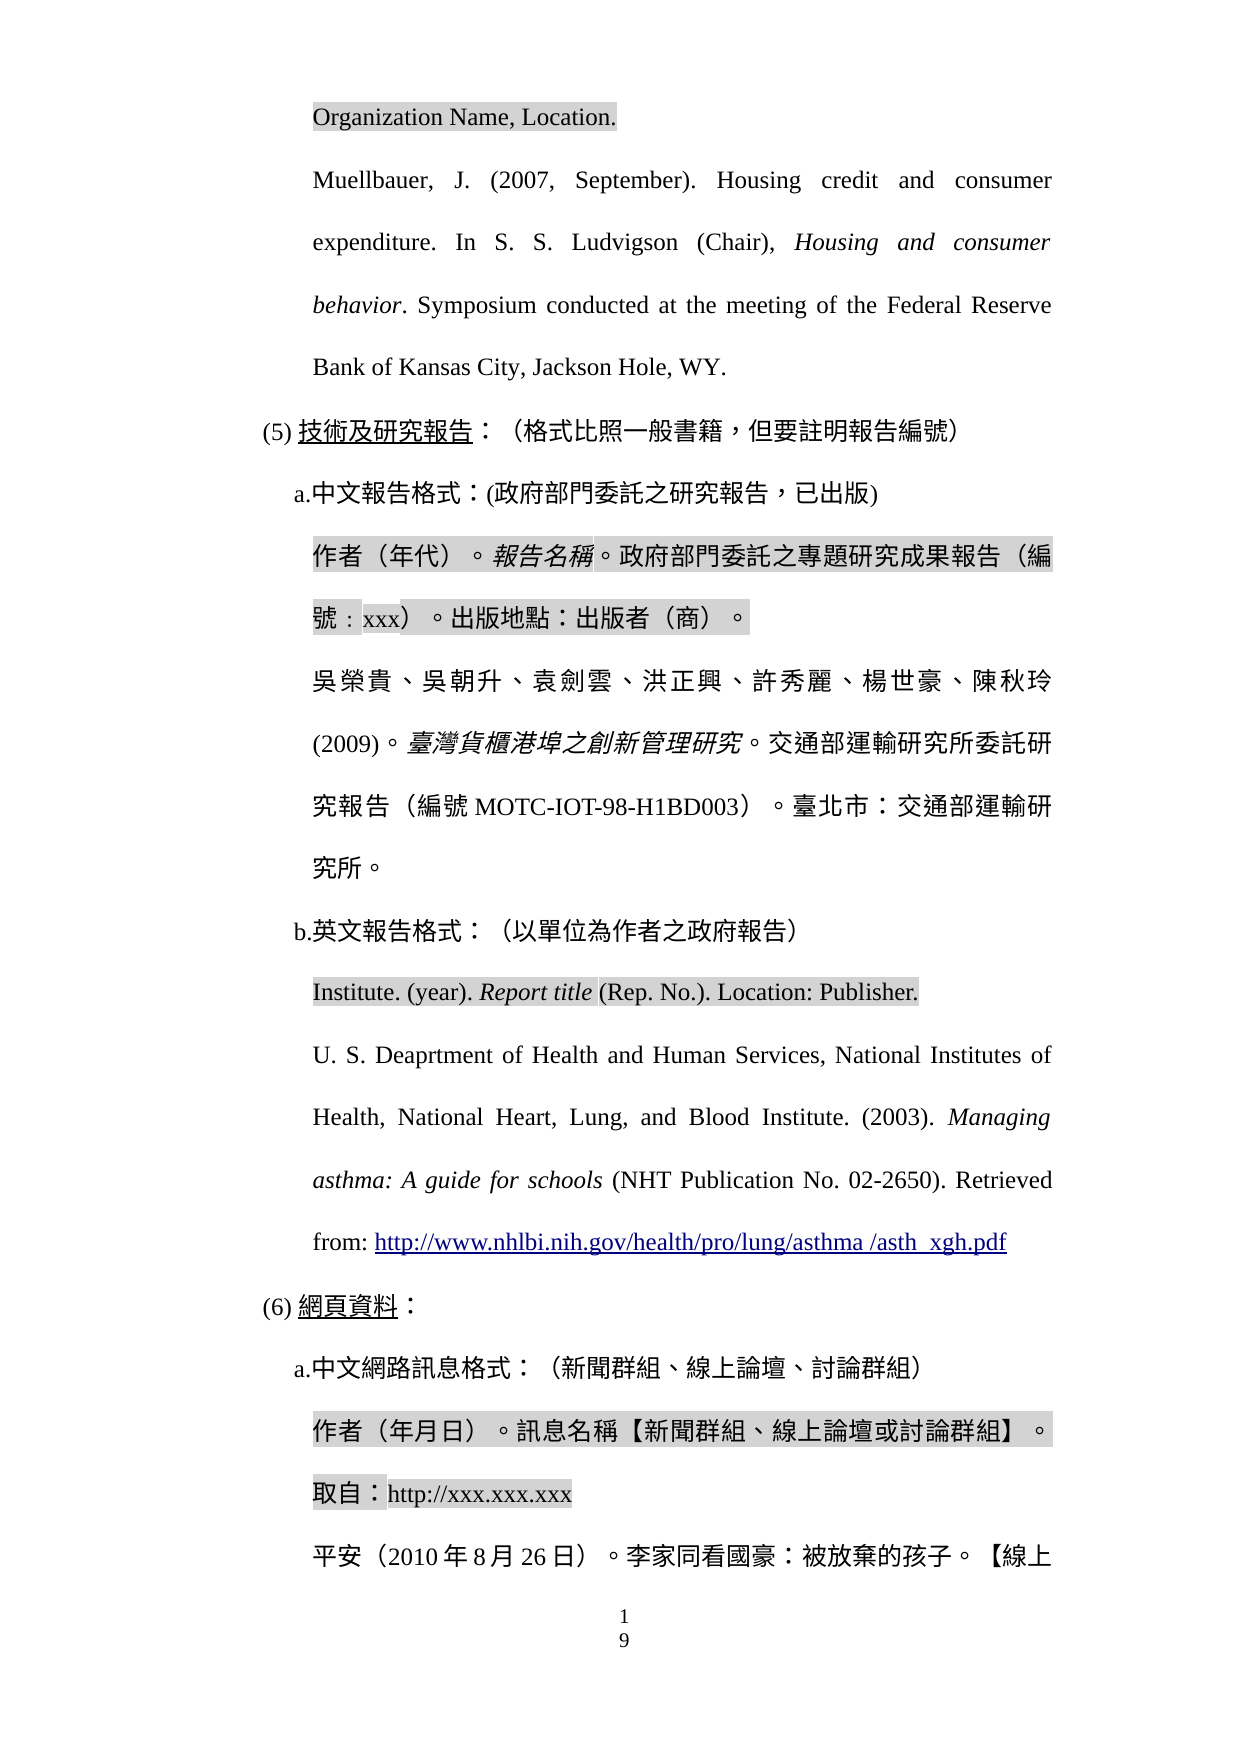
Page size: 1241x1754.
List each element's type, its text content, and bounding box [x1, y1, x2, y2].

text U. S. Deaprtment of Health and Human Services, National Institutes of Health, National Heart, Lung, and Blood Institute. (2003). Managing asthma: A guide for schools (NHT Publication No. 02-2650). Retrieved from: http://www.nhlbi.nih.gov/health/pro/lung/asthma /asth_xgh.pdf [312, 1012, 1053, 1262]
text 作者（年代）。報告名稱。政府部門委託之專題研究成果報告（編號﹕xxx）。出版地點：出版者（商）。 [312, 512, 1053, 637]
text a.中文報告格式：(政府部門委託之研究報告，已出版) [294, 450, 1053, 512]
text a.中文網路訊息格式：（新聞群組、線上論壇、討論群組） [294, 1325, 1053, 1387]
text Institute. (year). Report title (Rep. No.). Location: Publisher. [312, 950, 1053, 1012]
text Muellbauer, J. (2007, September). Housing credit and consumer expenditure. In S. S. Ludvigson (Chair), Housing and consumer behavior. Symposium conducted at the meeting of the Federal Reserve Bank of Kansas City, Jackson Hole, WY. [312, 137, 1053, 387]
text b.英文報告格式：（以單位為作者之政府報告） [294, 887, 1053, 950]
text (5) 技術及研究報告：（格式比照一般書籍，但要註明報告編號） [262, 387, 1053, 450]
text 平安（2010年8月26日）。李家同看國豪：被放棄的孩子。【線上 [312, 1512, 1053, 1575]
text 吳榮貴、吳朝升、袁劍雲、洪正興、許秀麗、楊世豪、陳秋玲(2009)。臺灣貨櫃港埠之創新管理研究。交通部運輸研究所委託研究報告（編號MOTC-IOT-98-H1BD003）。臺北市：交通部運輸研究所。 [312, 637, 1053, 887]
text Organization Name, Location. [312, 75, 1053, 137]
text (6) 網頁資料： [262, 1262, 1053, 1325]
text 作者（年月日）。訊息名稱【新聞群組、線上論壇或討論群組】。取自：http://xxx.xxx.xxx [312, 1387, 1053, 1512]
